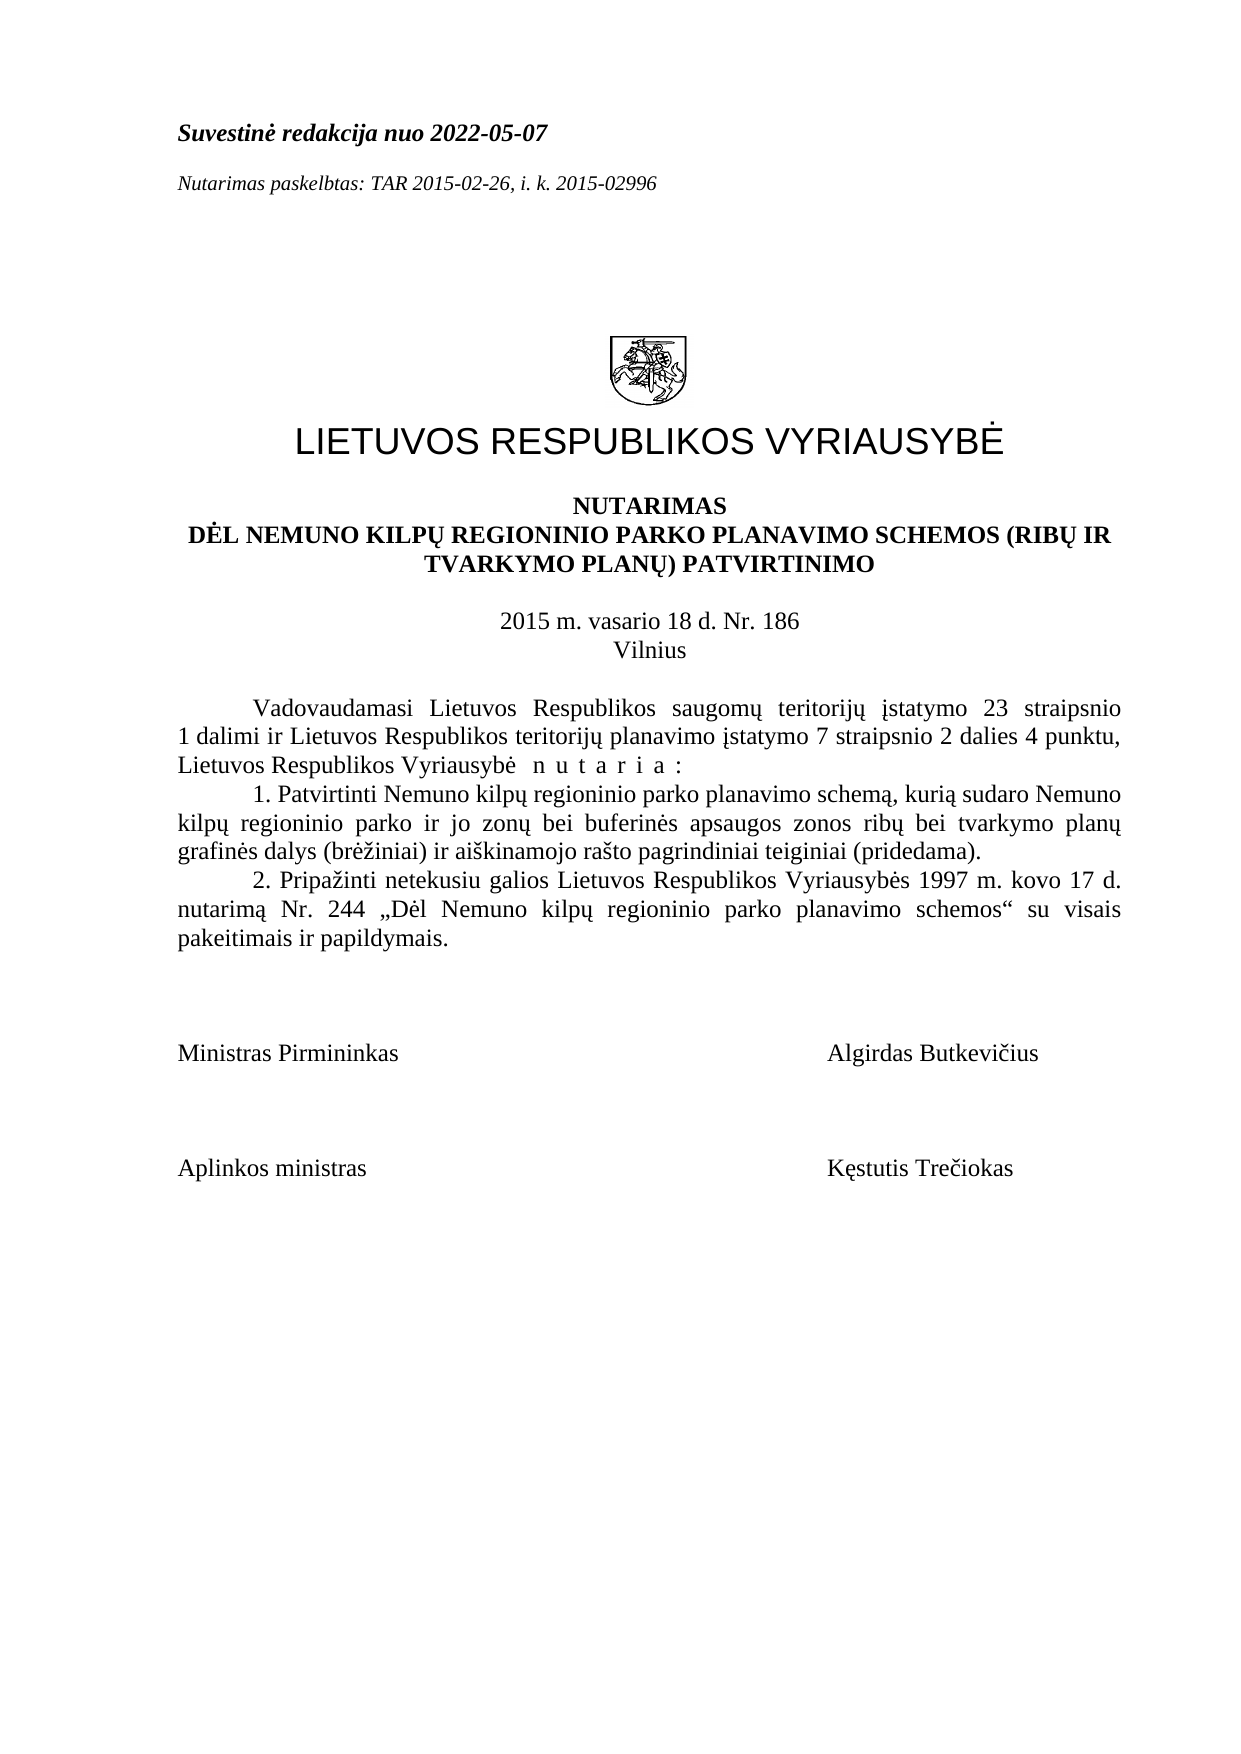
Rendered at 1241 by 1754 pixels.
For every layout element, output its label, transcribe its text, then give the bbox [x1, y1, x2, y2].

text Suvestinė redakcija nuo 2022-05-07 [177, 118, 1122, 147]
text 2015 m. vasario 18 d. Nr. 186 Vilnius [177, 606, 1122, 664]
text 1. Patvirtinti Nemuno kilpų regioninio parko planavimo schemą, kurią sudaro Nemuno kilpų regioninio parko ir jo zonų bei buferinės apsaugos zonos ribų bei tvarkymo planų grafinės dalys (brėžiniai) ir aiškinamojo rašto pagrindiniai teiginiai (pridedama). [177, 779, 1122, 865]
text nutarimas [177, 491, 1122, 520]
text Aplinkos ministras Kęstutis Trečiokas [177, 1153, 1122, 1181]
text Lietuvos Respublikos Vyriausybė [177, 419, 1122, 463]
text Nutarimas paskelbtas: TAR 2015-02-26, i. k. 2015-02996 [177, 171, 1122, 195]
text Ministras Pirmininkas Algirdas Butkevičius [177, 1038, 1122, 1066]
text Dėl Nemuno kilpų regioninio parko planavimo schemos (ribų ir tvarkymo planų) patvirtinimo [177, 520, 1122, 578]
text Vadovaudamasi Lietuvos Respublikos saugomų teritorijų įstatymo 23 straipsnio 1 dalimi ir Lietuvos Respublikos teritorijų planavimo įstatymo 7 straipsnio 2 dalies 4 punktu, Lietuvos Respublikos Vyriausybė nutaria: [177, 693, 1122, 779]
text 2. Pripažinti netekusiu galios Lietuvos Respublikos Vyriausybės 1997 m. kovo 17 d. nutarimą Nr. 244 „Dėl Nemuno kilpų regioninio parko planavimo schemos“ su visais pakeitimais ir papildymais. [177, 865, 1122, 951]
